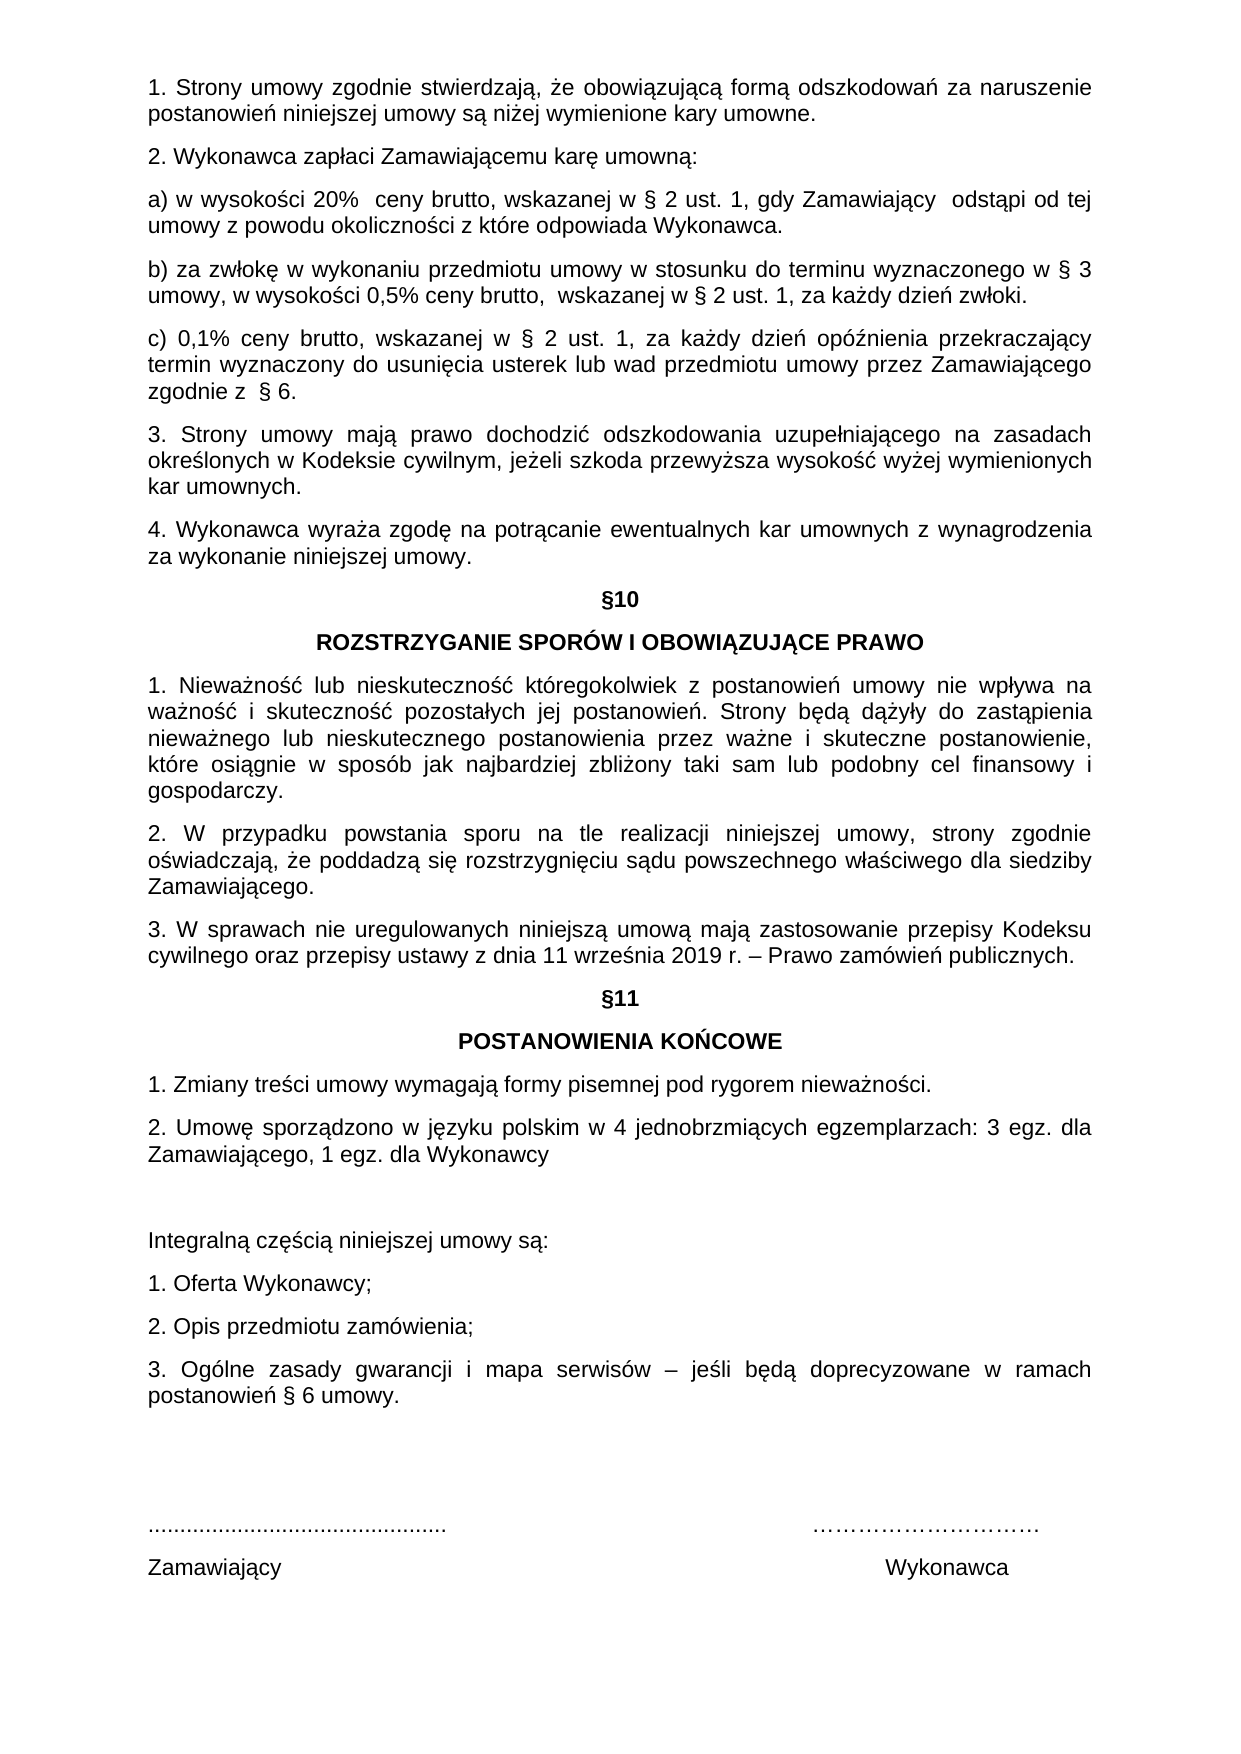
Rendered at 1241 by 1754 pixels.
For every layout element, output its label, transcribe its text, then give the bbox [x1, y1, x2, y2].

text 3. Strony umowy mają prawo dochodzić odszkodowania uzupełniającego na zasadach określonych w Kodeksie cywilnym, jeżeli szkoda przewyższa wysokość wyżej wymienionych kar umownych. [148, 421, 1093, 500]
text 2. Wykonawca zapłaci Zamawiającemu karę umowną: [148, 143, 1093, 169]
text POSTANOWIENIA KOŃCOWE [148, 1028, 1093, 1055]
text c) 0,1% ceny brutto, wskazanej w § 2 ust. 1, za każdy dzień opóźnienia przekraczający termin wyznaczony do usunięcia usterek lub wad przedmiotu umowy przez Zamawiającego zgodnie z § 6. [148, 325, 1093, 404]
text 2. Umowę sporządzono w języku polskim w 4 jednobrzmiących egzemplarzach: 3 egz. dla Zamawiającego, 1 egz. dla Wykonawcy [148, 1114, 1093, 1167]
text 3. W sprawach nie uregulowanych niniejszą umową mają zastosowanie przepisy Kodeksu cywilnego oraz przepisy ustawy z dnia 11 września 2019 r. – Prawo zamówień publicznych. [148, 916, 1093, 969]
text ROZSTRZYGANIE SPORÓW I OBOWIĄZUJĄCE PRAWO [148, 629, 1093, 655]
text ............................................... ………………………… [148, 1511, 1093, 1538]
text §10 [148, 586, 1093, 612]
text 2. Opis przedmiotu zamówienia; [148, 1313, 1093, 1339]
text 2. W przypadku powstania sporu na tle realizacji niniejszej umowy, strony zgodnie oświadczają, że poddadzą się rozstrzygnięciu sądu powszechnego właściwego dla siedziby Zamawiającego. [148, 820, 1093, 899]
text b) za zwłokę w wykonaniu przedmiotu umowy w stosunku do terminu wyznaczonego w § 3 umowy, w wysokości 0,5% ceny brutto, wskazanej w § 2 ust. 1, za każdy dzień zwłoki. [148, 256, 1093, 308]
text a) w wysokości 20% ceny brutto, wskazanej w § 2 ust. 1, gdy Zamawiający odstąpi od tej umowy z powodu okoliczności z które odpowiada Wykonawca. [148, 186, 1093, 239]
text 1. Nieważność lub nieskuteczność któregokolwiek z postanowień umowy nie wpływa na ważność i skuteczność pozostałych jej postanowień. Strony będą dążyły do zastąpienia nieważnego lub nieskutecznego postanowienia przez ważne i skuteczne postanowienie, które osiągnie w sposób jak najbardziej zbliżony taki sam lub podobny cel finansowy i gospodarczy. [148, 672, 1093, 803]
text Zamawiający Wykonawca [148, 1554, 1093, 1581]
text 3. Ogólne zasady gwarancji i mapa serwisów – jeśli będą doprecyzowane w ramach postanowień § 6 umowy. [148, 1356, 1093, 1408]
text §11 [148, 985, 1093, 1012]
text Integralną częścią niniejszej umowy są: [148, 1227, 1093, 1253]
text 1. Zmiany treści umowy wymagają formy pisemnej pod rygorem nieważności. [148, 1071, 1093, 1098]
text 1. Oferta Wykonawcy; [148, 1270, 1093, 1296]
text 4. Wykonawca wyraża zgodę na potrącanie ewentualnych kar umownych z wynagrodzenia za wykonanie niniejszej umowy. [148, 516, 1093, 569]
text 1. Strony umowy zgodnie stwierdzają, że obowiązującą formą odszkodowań za naruszenie postanowień niniejszej umowy są niżej wymienione kary umowne. [148, 74, 1093, 126]
